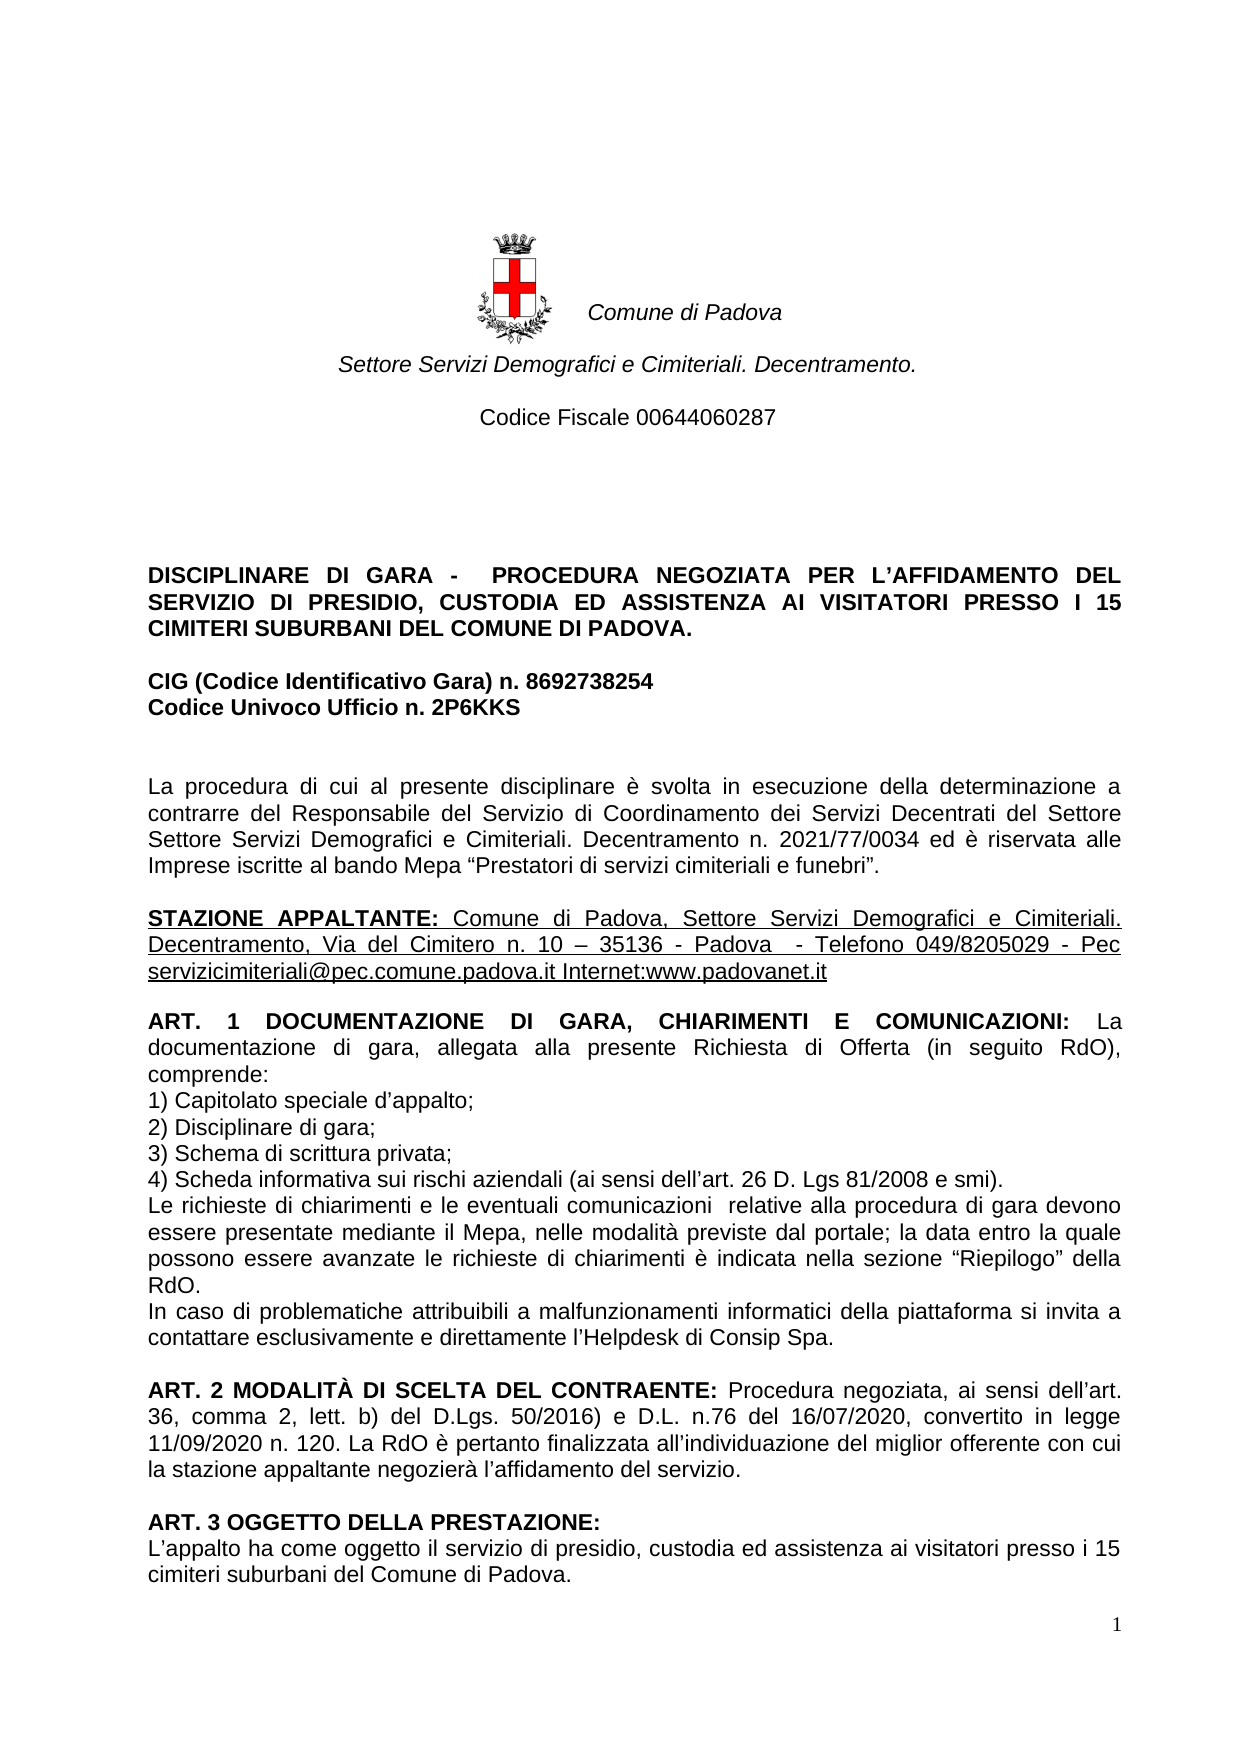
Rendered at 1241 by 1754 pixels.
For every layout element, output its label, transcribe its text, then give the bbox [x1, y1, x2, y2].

text 1) Capitolato speciale d’appalto; [148, 1087, 1122, 1113]
text Decentramento, Via del Cimitero n. 10 – 35136 - Padova - Telefono 049/8205029 - Pec servizicimiteriali@pec.comune.padova.it Internet:www.padovanet.it [148, 929, 1122, 984]
text STAZIONE APPALTANTE: Comune di Padova, Settore Servizi Demografici e Cimiteriali. [148, 905, 1122, 928]
text La procedura di cui al presente disciplinare è svolta in esecuzione della determinazione a contrarre del Responsabile del Servizio di Coordinamento dei Servizi Decentrati del Settore Settore Servizi Demografici e Cimiteriali. Decentramento n. 2021/77/0034 ed è riservata alle Imprese iscritte al bando Mepa “Prestatori di servizi cimiteriali e funebri”. [148, 773, 1122, 878]
text Le richieste di chiarimenti e le eventuali comunicazioni relative alla procedura di gara devono essere presentate mediante il Mepa, nelle modalità previste dal portale; la data entro la quale possono essere avanzate le richieste di chiarimenti è indicata nella sezione “Riepilogo” della RdO. [148, 1192, 1122, 1298]
text ART. 3 OGGETTO DELLA PRESTAZIONE: [148, 1509, 1122, 1535]
text 4) Scheda informativa sui rischi aziendali (ai sensi dell’art. 26 D. Lgs 81/2008 e smi). [148, 1166, 1122, 1192]
text Settore Servizi Demografici e Cimiteriali. Decentramento. [148, 351, 1107, 404]
text DISCIPLINARE DI GARA - PROCEDURA NEGOZIATA PER L’AFFIDAMENTO DEL SERVIZIO DI PRESIDIO, CUSTODIA ED ASSISTENZA AI VISITATORI PRESSO I 15 CIMITERI SUBURBANI DEL COMUNE DI PADOVA. [148, 562, 1122, 641]
text L’appalto ha come oggetto il servizio di presidio, custodia ed assistenza ai visitatori presso i 15 cimiteri suburbani del Comune di Padova. [148, 1535, 1122, 1588]
text In caso di problematiche attribuibili a malfunzionamenti informatici della piattaforma si invita a contattare esclusivamente e direttamente l’Helpdesk di Consip Spa. [148, 1298, 1122, 1351]
text 3) Schema di scrittura privata; [148, 1140, 1122, 1166]
text Codice Fiscale 00644060287 [148, 404, 1107, 431]
text Comune di Padova [148, 233, 1107, 351]
subtitle CIG (Codice Identificativo Gara) n. 8692738254 [148, 668, 1093, 694]
text ART. 2 MODALITÀ DI SCELTA DEL CONTRAENTE: Procedura negoziata, ai sensi dell’art. 36, comma 2, lett. b) del D.Lgs. 50/2016) e D.L. n.76 del 16/07/2020, convertito in legge 11/09/2020 n. 120. La RdO è pertanto finalizzata all’individuazione del miglior offerente con cui la stazione appaltante negozierà l’affidamento del servizio. [148, 1377, 1122, 1482]
text ART. 1 DOCUMENTAZIONE DI GARA, CHIARIMENTI E COMUNICAZIONI: La documentazione di gara, allegata alla presente Richiesta di Offerta (in seguito RdO), comprende: [148, 1008, 1122, 1087]
text 2) Disciplinare di gara; [148, 1113, 1122, 1140]
subtitle Codice Univoco Ufficio n. 2P6KKS [148, 694, 1093, 720]
